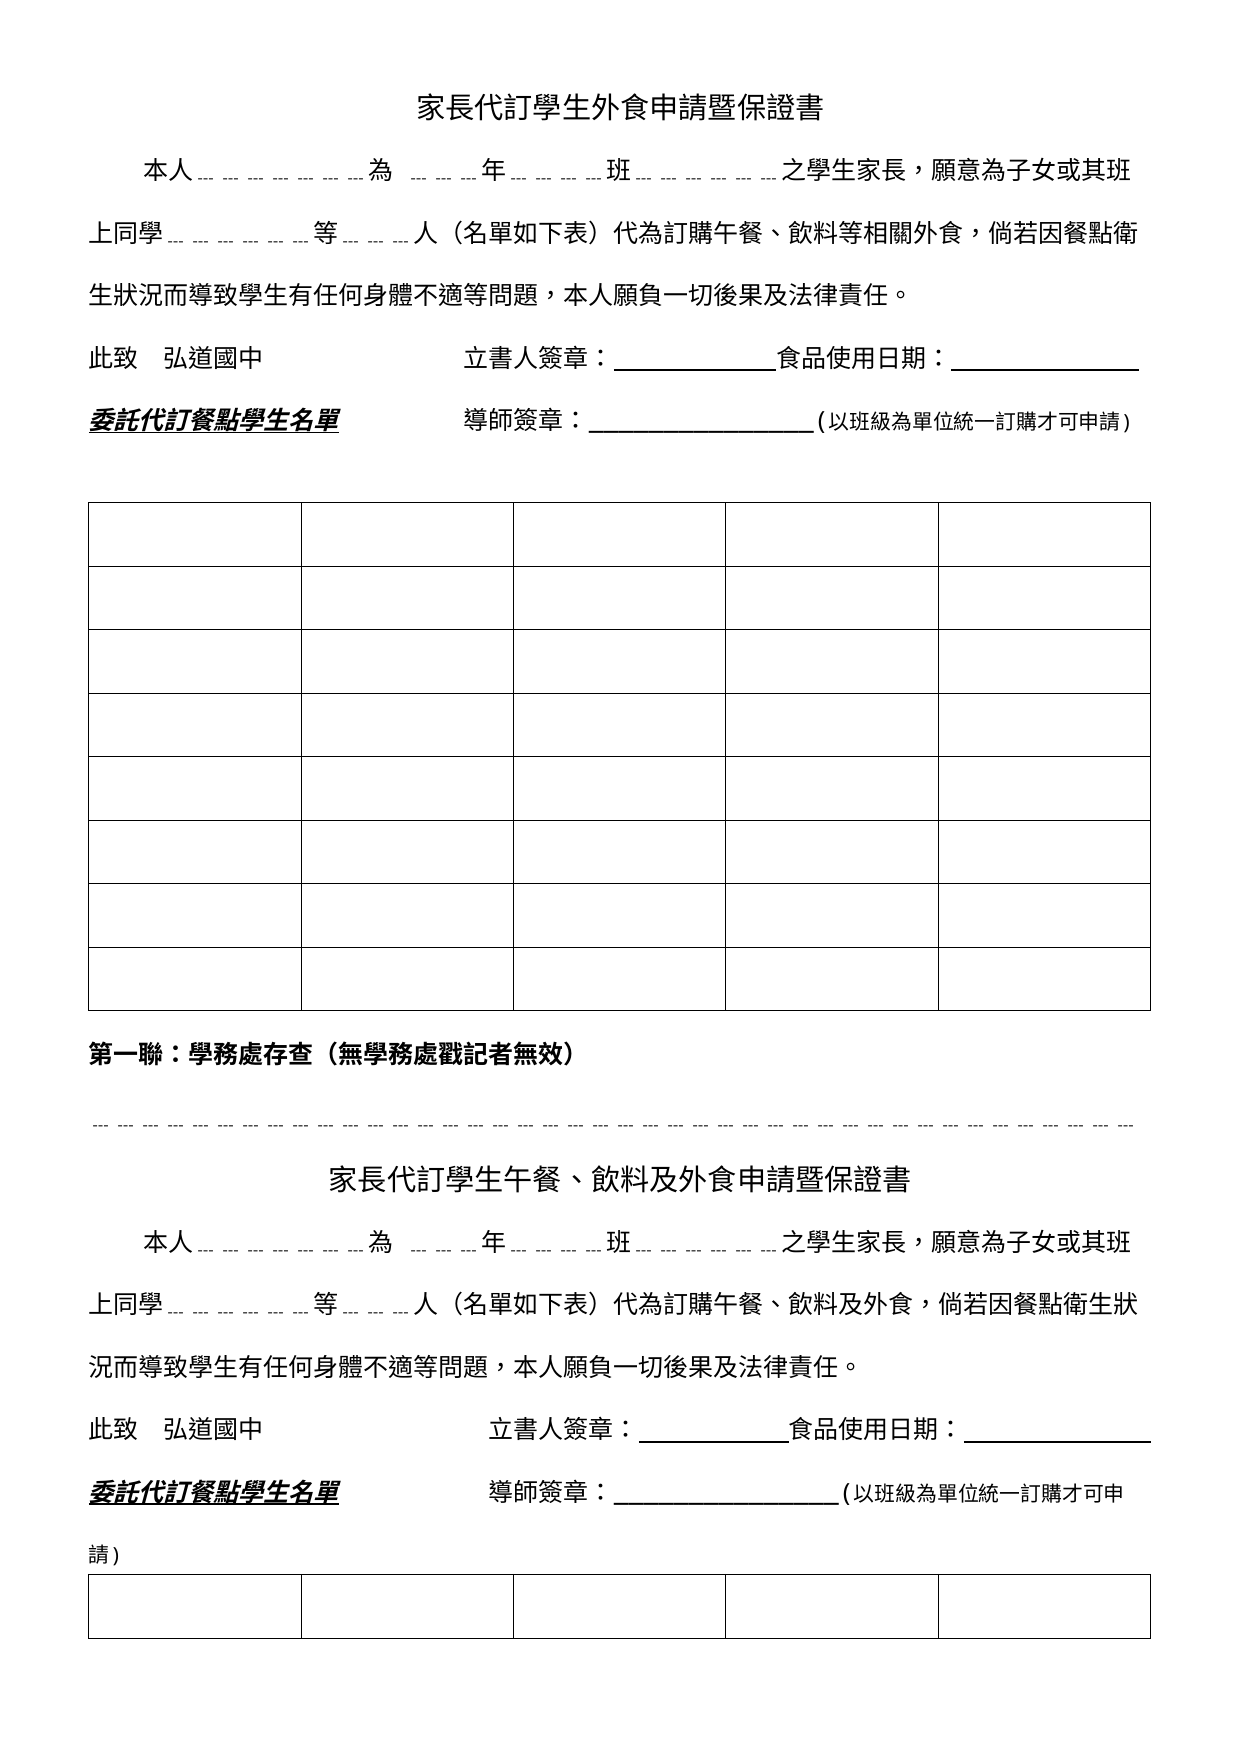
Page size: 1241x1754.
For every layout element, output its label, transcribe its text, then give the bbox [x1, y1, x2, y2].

text 本人﹍﹍﹍﹍﹍﹍﹍為 ﹍﹍﹍年﹍﹍﹍﹍班﹍﹍﹍﹍﹍﹍之學生家長，願意為子女或其班上同學﹍﹍﹍﹍﹍﹍等﹍﹍﹍人（名單如下表）代為訂購午餐、飲料等相關外食，倘若因餐點衛生狀況而導致學生有任何身體不適等問題，本人願負一切後果及法律責任。 [89, 127, 1152, 314]
table_cell [302, 821, 513, 883]
table_cell [302, 694, 513, 756]
table_cell [302, 630, 513, 693]
table_cell [939, 948, 1150, 1010]
table_cell [89, 630, 301, 693]
table_cell [726, 821, 938, 883]
table_cell [939, 884, 1150, 947]
table_header [514, 503, 725, 566]
table_header [726, 1575, 938, 1637]
text 本人﹍﹍﹍﹍﹍﹍﹍為 ﹍﹍﹍年﹍﹍﹍﹍班﹍﹍﹍﹍﹍﹍之學生家長，願意為子女或其班上同學﹍﹍﹍﹍﹍﹍等﹍﹍﹍人（名單如下表）代為訂購午餐、飲料及外食，倘若因餐點衛生狀況而導致學生有任何身體不適等問題，本人願負一切後果及法律責任。 [89, 1199, 1152, 1386]
table_header [89, 1575, 301, 1637]
table_header [89, 503, 301, 566]
table_cell [89, 884, 301, 947]
table_cell [89, 567, 301, 629]
table_cell [726, 694, 938, 756]
table_cell [726, 567, 938, 629]
table_cell [726, 757, 938, 820]
table_cell [514, 884, 725, 947]
table_cell [939, 567, 1150, 629]
table_cell [302, 757, 513, 820]
text ﹍﹍﹍﹍﹍﹍﹍﹍﹍﹍﹍﹍﹍﹍﹍﹍﹍﹍﹍﹍﹍﹍﹍﹍﹍﹍﹍﹍﹍﹍﹍﹍﹍﹍﹍﹍﹍﹍﹍﹍﹍﹍ [89, 1074, 1152, 1136]
text 此致 弘道國中 立書人簽章： 食品使用日期： [89, 1386, 1152, 1449]
table_header [514, 1575, 725, 1637]
table_header [939, 503, 1150, 566]
text 此致 弘道國中 立書人簽章： 食品使用日期： [89, 314, 1152, 377]
table_cell [89, 694, 301, 756]
table_cell [89, 821, 301, 883]
table_header [302, 503, 513, 566]
table_cell [939, 630, 1150, 693]
text 家長代訂學生午餐、飲料及外食申請暨保證書 [89, 1136, 1152, 1199]
table_cell [939, 694, 1150, 756]
table_cell [514, 757, 725, 820]
table_cell [939, 821, 1150, 883]
table_header [302, 1575, 513, 1637]
table_header [726, 503, 938, 566]
table_cell [514, 694, 725, 756]
table_cell [514, 630, 725, 693]
table_cell [302, 567, 513, 629]
table_cell [726, 630, 938, 693]
table_header [939, 1575, 1150, 1637]
table_cell [89, 757, 301, 820]
table_cell [514, 821, 725, 883]
table_cell [89, 948, 301, 1010]
text 家長代訂學生外食申請暨保證書 [89, 64, 1152, 127]
table_cell [514, 948, 725, 1010]
table_cell [726, 884, 938, 947]
table_cell [939, 757, 1150, 820]
table_cell [726, 948, 938, 1010]
table_cell [302, 884, 513, 947]
text 第一聯：學務處存查（無學務處戳記者無效） [89, 1011, 1152, 1074]
table_cell [302, 948, 513, 1010]
text 委託代訂餐點學生名單 導師簽章：_______________(以班級為單位統一訂購才可申請) [89, 1449, 1152, 1574]
text 委託代訂餐點學生名單 導師簽章：_______________(以班級為單位統一訂購才可申請) [89, 377, 1152, 439]
table_cell [514, 567, 725, 629]
